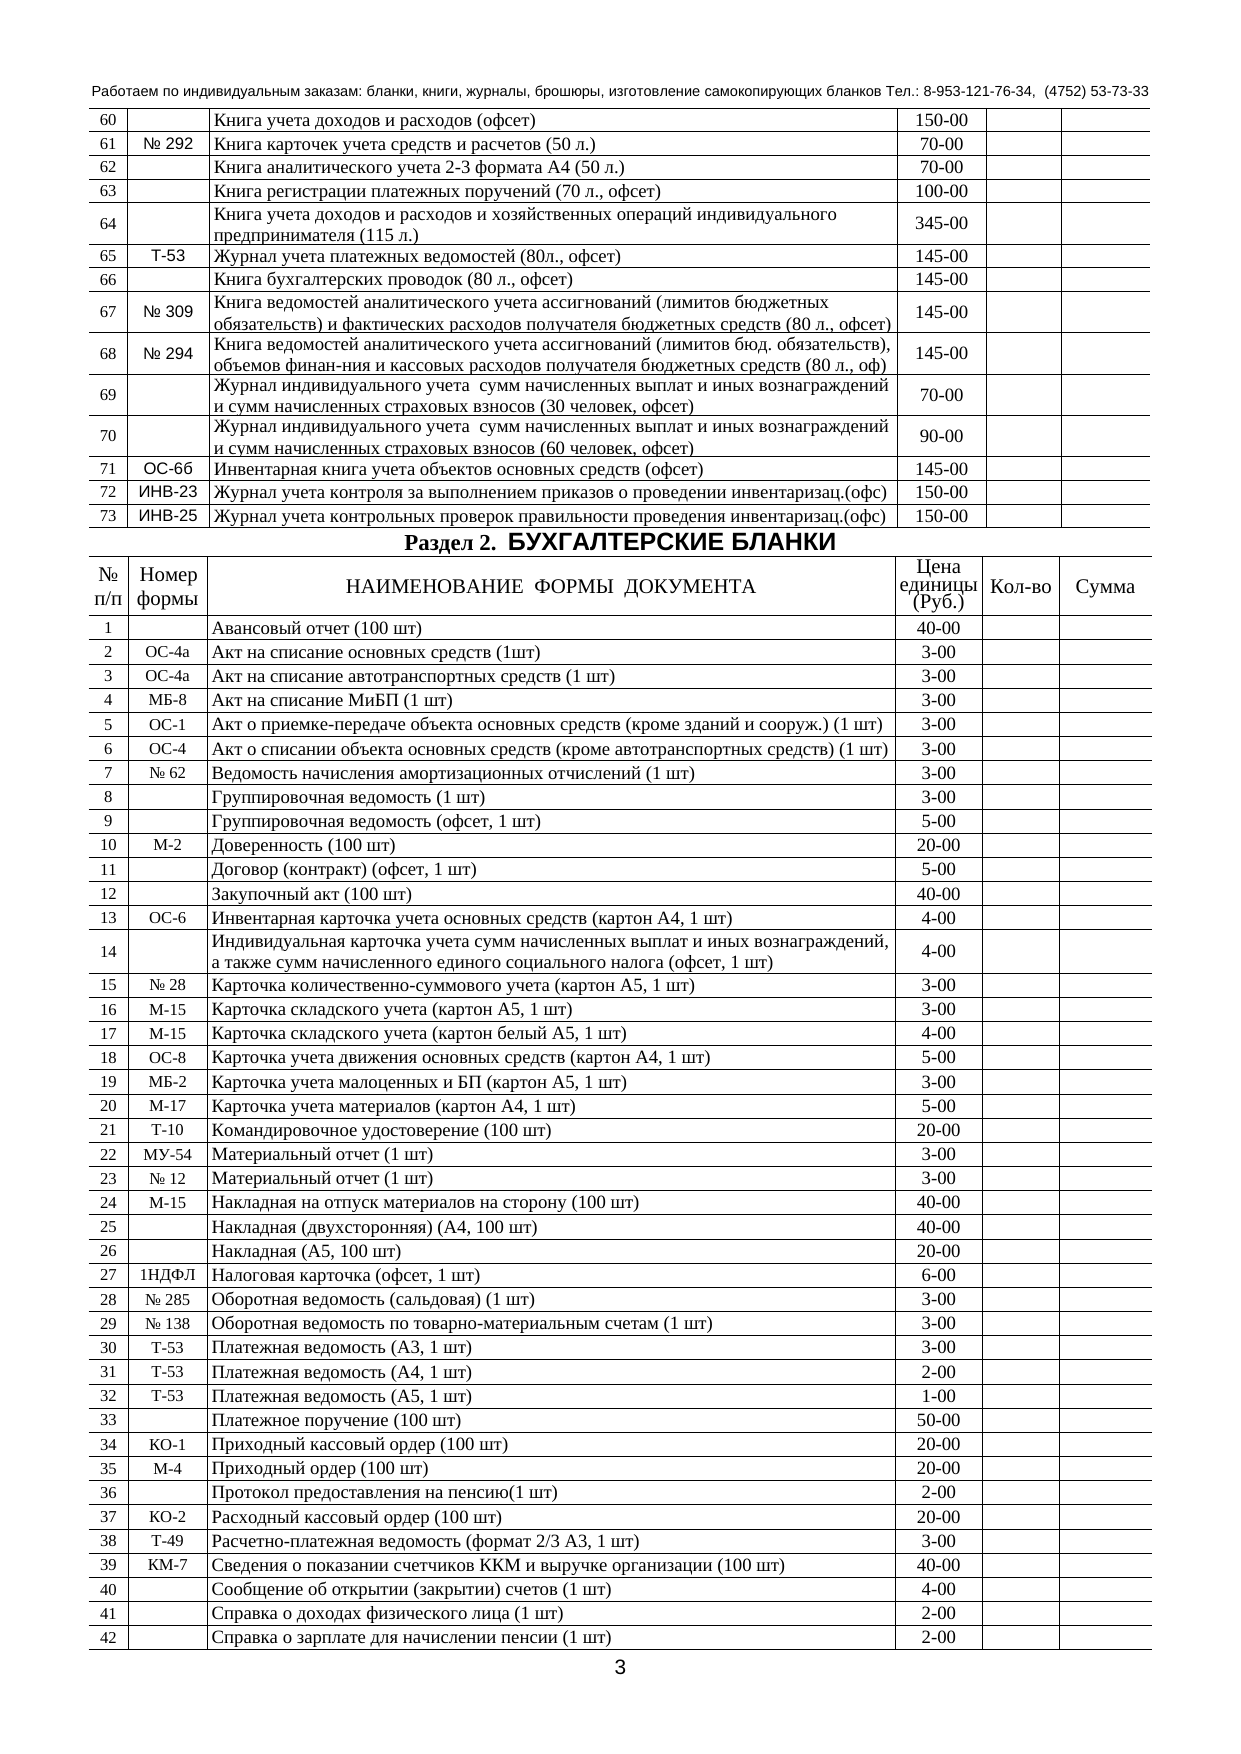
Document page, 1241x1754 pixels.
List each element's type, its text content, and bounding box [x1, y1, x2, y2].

table_cell [987, 457, 1061, 480]
table_cell Т-53 [129, 1360, 207, 1383]
table_cell Оборотная ведомость по товарно-материальным счетам (1 шт) [208, 1312, 895, 1335]
table_cell 61 [89, 132, 127, 155]
table_cell [987, 505, 1061, 527]
table_cell 22 [89, 1143, 128, 1166]
table_cell 10 [89, 834, 128, 857]
table_cell 2-00 [896, 1481, 982, 1504]
table_cell № 294 [128, 333, 209, 374]
table_cell [1055, 810, 1059, 833]
table_cell [987, 416, 1061, 456]
table_cell 35 [89, 1457, 128, 1480]
table_cell Книга бухгалтерских проводок (80 л., офсет) [210, 268, 897, 291]
table_cell 3-00 [896, 785, 982, 808]
table_cell [128, 109, 209, 131]
table_cell [129, 810, 207, 833]
table_cell [129, 930, 207, 973]
table_cell 3-00 [896, 1312, 982, 1335]
table_cell 5-00 [896, 1046, 982, 1069]
table_cell [1062, 180, 1150, 202]
table_cell 31 [89, 1360, 128, 1383]
table_cell [1147, 640, 1152, 663]
table_cell Инвентарная карточка учета основных средств (картон А4, 1 шт) [208, 906, 895, 929]
table_cell [987, 156, 1061, 179]
table_cell Акт о списании объекта основных средств (кроме автотранспортных средств) (1 шт) [208, 737, 895, 760]
table_cell 145-00 [898, 292, 986, 332]
table_cell Книга регистрации платежных поручений (70 л., офсет) [210, 180, 897, 202]
table_cell [1055, 974, 1059, 997]
table_cell 2-00 [896, 1360, 982, 1383]
table_cell [1055, 1191, 1059, 1214]
table_cell Протокол предоставления на пенсию(1 шт) [208, 1481, 895, 1504]
table_cell Справка о доходах физического лица (1 шт) [208, 1602, 895, 1625]
table_cell [1147, 1240, 1152, 1263]
table_cell [1147, 1264, 1152, 1287]
table_cell 60 [89, 109, 127, 131]
table_cell 18 [89, 1046, 128, 1069]
table_cell 3-00 [896, 998, 982, 1021]
table_header Сумма [1060, 557, 1152, 615]
table_cell [129, 1409, 207, 1432]
table_cell [129, 1240, 207, 1263]
table_cell 2-00 [896, 1626, 982, 1649]
table_cell 39 [89, 1554, 128, 1577]
table_cell Ведомость начисления амортизационных отчислений (1 шт) [208, 761, 895, 784]
table_cell [983, 930, 1059, 973]
table_cell [1147, 1433, 1152, 1456]
table_cell 17 [89, 1022, 128, 1045]
table_cell 20-00 [896, 1505, 982, 1528]
table_cell 40-00 [896, 1554, 982, 1577]
table_cell 100-00 [898, 180, 986, 202]
table_cell Книга учета доходов и расходов (офсет) [210, 109, 897, 131]
table_cell [1147, 689, 1152, 712]
table_cell КМ-7 [129, 1554, 207, 1577]
table_cell [1055, 882, 1059, 905]
table_cell [1055, 1602, 1059, 1625]
table_cell 3-00 [896, 761, 982, 784]
table_cell 68 [89, 333, 127, 374]
table_cell 34 [89, 1433, 128, 1456]
table_cell 6 [89, 737, 128, 760]
table_cell [1147, 1505, 1152, 1528]
table_cell 3-00 [896, 713, 982, 736]
table_cell № 292 [128, 132, 209, 155]
table_cell [1055, 906, 1059, 929]
table_cell [987, 180, 1061, 202]
table_cell [1055, 1312, 1059, 1335]
table_cell Авансовый отчет (100 шт) [208, 616, 895, 639]
table_cell 70-00 [898, 132, 986, 155]
table_cell 41 [89, 1602, 128, 1625]
table_cell [1147, 1215, 1152, 1238]
table_cell 38 [89, 1530, 128, 1553]
table_cell ОС-8 [129, 1046, 207, 1069]
table_cell 9 [89, 810, 128, 833]
table_cell [128, 268, 209, 291]
table_cell [1055, 689, 1059, 712]
table_cell [987, 132, 1061, 155]
table_cell 36 [89, 1481, 128, 1504]
table_cell [1055, 1385, 1059, 1408]
table_cell [1055, 1457, 1059, 1480]
table_cell [1147, 974, 1152, 997]
table_cell [1055, 1288, 1059, 1311]
table_cell Платежная ведомость (А4, 1 шт) [208, 1360, 895, 1383]
table_cell 69 [89, 375, 127, 415]
table_cell [1147, 737, 1152, 760]
table_cell [1147, 1360, 1152, 1383]
table_cell [1055, 1070, 1059, 1093]
table_cell [1062, 505, 1150, 527]
table_cell [1147, 1095, 1152, 1118]
table_cell № 309 [128, 292, 209, 332]
table_cell [1055, 1215, 1059, 1238]
table_cell [129, 1626, 207, 1649]
table_cell 23 [89, 1167, 128, 1190]
table_cell ОС-4а [129, 640, 207, 663]
table_cell 2-00 [896, 1602, 982, 1625]
table_cell 70-00 [898, 375, 986, 415]
table_cell Карточка складского учета (картон белый А5, 1 шт) [208, 1022, 895, 1045]
table_cell Платежная ведомость (А3, 1 шт) [208, 1336, 895, 1359]
table_cell 145-00 [898, 268, 986, 291]
table_cell [1055, 1095, 1059, 1118]
table_cell Налоговая карточка (офсет, 1 шт) [208, 1264, 895, 1287]
table_cell М-4 [129, 1457, 207, 1480]
table_cell [1055, 1240, 1059, 1263]
table_cell № 62 [129, 761, 207, 784]
table_cell [987, 292, 1061, 332]
table_cell 19 [89, 1070, 128, 1093]
table_cell Сведения о показании счетчиков ККМ и выручке организации (100 шт) [208, 1554, 895, 1577]
table_cell ИНВ-23 [128, 481, 209, 504]
table_cell 145-00 [898, 457, 986, 480]
table_cell Группировочная ведомость (офсет, 1 шт) [208, 810, 895, 833]
table_cell [987, 333, 1061, 374]
table_cell [1055, 665, 1059, 688]
table_cell [1055, 1119, 1059, 1142]
table_cell [1055, 998, 1059, 1021]
table_cell [1147, 1312, 1152, 1335]
table_cell [1147, 713, 1152, 736]
table_cell 3-00 [896, 1167, 982, 1190]
table_cell [1147, 858, 1152, 881]
table_cell [1055, 737, 1059, 760]
table_cell М-15 [129, 1022, 207, 1045]
table_cell [1147, 665, 1152, 688]
table_cell 24 [89, 1191, 128, 1214]
table_cell 71 [89, 457, 127, 480]
table_cell Расчетно-платежная ведомость (формат 2/3 А3, 1 шт) [208, 1530, 895, 1553]
table_cell [1055, 1360, 1059, 1383]
table_cell № 138 [129, 1312, 207, 1335]
table_cell КО-2 [129, 1505, 207, 1528]
table_cell [1147, 1167, 1152, 1190]
table_cell [1147, 1022, 1152, 1045]
table_cell ИНВ-25 [128, 505, 209, 527]
table_cell [1060, 930, 1152, 973]
table_cell [1062, 132, 1150, 155]
table_cell 40-00 [896, 882, 982, 905]
table_cell [129, 1602, 207, 1625]
table_cell 32 [89, 1385, 128, 1408]
table_cell № 28 [129, 974, 207, 997]
table_cell [1147, 785, 1152, 808]
table_cell [1062, 109, 1150, 131]
table_header Кол-во [983, 557, 1059, 615]
table_cell [128, 156, 209, 179]
table_cell 20-00 [896, 1433, 982, 1456]
table_cell [1147, 1626, 1152, 1649]
table_cell 26 [89, 1240, 128, 1263]
table_cell Платежная ведомость (А5, 1 шт) [208, 1385, 895, 1408]
table_cell Книга карточек учета средств и расчетов (50 л.) [210, 132, 897, 155]
table_cell [1055, 858, 1059, 881]
table_cell [1062, 268, 1150, 291]
table_cell [1055, 785, 1059, 808]
table_cell [1055, 713, 1059, 736]
table_cell [1147, 761, 1152, 784]
table_cell 30 [89, 1336, 128, 1359]
table_cell [1062, 457, 1150, 480]
table_cell 16 [89, 998, 128, 1021]
table_cell [987, 203, 1061, 244]
table_cell 6-00 [896, 1264, 982, 1287]
table_cell 2 [89, 640, 128, 663]
table_cell 12 [89, 882, 128, 905]
table_cell Карточка учета движения основных средств (картон А4, 1 шт) [208, 1046, 895, 1069]
table_cell 29 [89, 1312, 128, 1335]
table_cell [1147, 1481, 1152, 1504]
table_cell Накладная (двухсторонняя) (А4, 100 шт) [208, 1215, 895, 1238]
table_cell КО-1 [129, 1433, 207, 1456]
table_cell 4-00 [896, 1022, 982, 1045]
table_cell 3 [89, 665, 128, 688]
table_cell Акт на списание автотранспортных средств (1 шт) [208, 665, 895, 688]
table_cell [1055, 1433, 1059, 1456]
table_cell Справка о зарплате для начислении пенсии (1 шт) [208, 1626, 895, 1649]
table_cell [1055, 640, 1059, 663]
table_cell [1147, 882, 1152, 905]
table_cell 145-00 [898, 245, 986, 267]
table_cell Договор (контракт) (офсет, 1 шт) [208, 858, 895, 881]
table_cell [1055, 1626, 1059, 1649]
table_cell ОС-1 [129, 713, 207, 736]
table_cell Т-53 [129, 1336, 207, 1359]
table_cell 145-00 [898, 333, 986, 374]
table_cell Журнал учета контрольных проверок правильности проведения инвентаризац.(офс) [210, 505, 897, 527]
table_cell МБ-2 [129, 1070, 207, 1093]
table_cell 1 [89, 616, 128, 639]
table_cell МУ-54 [129, 1143, 207, 1166]
table_cell [1062, 416, 1150, 456]
table_cell [1147, 616, 1152, 639]
table_cell [1062, 333, 1150, 374]
table_cell [129, 1215, 207, 1238]
table_cell Журнал учета платежных ведомостей (80л., офсет) [210, 245, 897, 267]
table_header № п/п [89, 557, 128, 615]
table_cell 5-00 [896, 1095, 982, 1118]
table_cell [1055, 1264, 1059, 1287]
table_cell [128, 203, 209, 244]
table_cell М-17 [129, 1095, 207, 1118]
table_cell 20 [89, 1095, 128, 1118]
table_cell [1147, 1554, 1152, 1577]
table_cell 90-00 [898, 416, 986, 456]
table_cell М-15 [129, 998, 207, 1021]
table_cell [987, 268, 1061, 291]
table_cell 27 [89, 1264, 128, 1287]
table_cell 8 [89, 785, 128, 808]
table_cell Закупочный акт (100 шт) [208, 882, 895, 905]
table_cell [987, 109, 1061, 131]
table_cell [1055, 1167, 1059, 1190]
table_cell Материальный отчет (1 шт) [208, 1167, 895, 1190]
table_cell [128, 375, 209, 415]
table_cell [1062, 292, 1150, 332]
table_cell 40-00 [896, 616, 982, 639]
table_cell [1055, 1530, 1059, 1553]
table_cell 70-00 [898, 156, 986, 179]
table_cell 20-00 [896, 1240, 982, 1263]
table_cell [1062, 481, 1150, 504]
table_cell [1147, 1191, 1152, 1214]
table_cell [1147, 1385, 1152, 1408]
table_cell 5-00 [896, 810, 982, 833]
table_cell № 285 [129, 1288, 207, 1311]
table_cell [1055, 1409, 1059, 1432]
table_cell 150-00 [898, 505, 986, 527]
table_cell [1147, 1409, 1152, 1432]
table_cell 67 [89, 292, 127, 332]
table_cell 3-00 [896, 1070, 982, 1093]
table_cell М-2 [129, 834, 207, 857]
table_cell 7 [89, 761, 128, 784]
table_header Цена единицы (Руб.) [896, 557, 982, 615]
table_cell 4-00 [896, 1578, 982, 1601]
table_cell [128, 180, 209, 202]
table_cell 72 [89, 481, 127, 504]
table_cell [1055, 1481, 1059, 1504]
table_cell Инвентарная книга учета объектов основных средств (офсет) [210, 457, 897, 480]
table_cell 62 [89, 156, 127, 179]
table_cell [1147, 1070, 1152, 1093]
table_cell 3-00 [896, 640, 982, 663]
table_cell ОС-6 [129, 906, 207, 929]
table_cell [1147, 998, 1152, 1021]
table_cell 11 [89, 858, 128, 881]
table_cell [1147, 906, 1152, 929]
table_cell Доверенность (100 шт) [208, 834, 895, 857]
table_cell 13 [89, 906, 128, 929]
table_cell [1147, 810, 1152, 833]
table_cell [129, 1481, 207, 1504]
table_cell 4 [89, 689, 128, 712]
table_cell [1055, 1046, 1059, 1069]
table_cell [987, 375, 1061, 415]
table_cell [1147, 1578, 1152, 1601]
table_cell 40-00 [896, 1191, 982, 1214]
table_cell 73 [89, 505, 127, 527]
table_cell Накладная (А5, 100 шт) [208, 1240, 895, 1263]
table_cell [1147, 1602, 1152, 1625]
table_cell [1055, 1554, 1059, 1577]
table_cell 3-00 [896, 1143, 982, 1166]
table_cell ОС-4а [129, 665, 207, 688]
table_cell 25 [89, 1215, 128, 1238]
table_cell Платежное поручение (100 шт) [208, 1409, 895, 1432]
table_cell [1147, 1530, 1152, 1553]
table_cell [129, 616, 207, 639]
table_cell 20-00 [896, 834, 982, 857]
table_cell Карточка складского учета (картон А5, 1 шт) [208, 998, 895, 1021]
table_cell [1147, 1143, 1152, 1166]
table_cell ОС-6б [128, 457, 209, 480]
table_cell 150-00 [898, 109, 986, 131]
table_cell Карточка учета малоценных и БП (картон А5, 1 шт) [208, 1070, 895, 1093]
table_cell Акт на списание МиБП (1 шт) [208, 689, 895, 712]
table_cell Акт о приемке-передаче объекта основных средств (кроме зданий и сооруж.) (1 шт) [208, 713, 895, 736]
table_cell Приходный кассовый ордер (100 шт) [208, 1433, 895, 1456]
table_cell 14 [89, 930, 128, 973]
table_cell 3-00 [896, 1288, 982, 1311]
table_cell 3-00 [896, 974, 982, 997]
table_cell № 12 [129, 1167, 207, 1190]
text Раздел 2. БУХГАЛТЕРСКИЕ БЛАНКИ [88, 527, 1152, 556]
table_cell [1055, 616, 1059, 639]
table_cell [987, 481, 1061, 504]
table_cell 40-00 [896, 1215, 982, 1238]
table_cell 20-00 [896, 1457, 982, 1480]
table_cell [1055, 1143, 1059, 1166]
table_cell [1055, 1578, 1059, 1601]
table_cell Т-53 [128, 245, 209, 267]
table_cell [1055, 1505, 1059, 1528]
table_cell МБ-8 [129, 689, 207, 712]
table_cell [1062, 375, 1150, 415]
table_cell 70 [89, 416, 127, 456]
table_cell [1147, 1457, 1152, 1480]
table_cell 3-00 [896, 665, 982, 688]
table_cell [129, 1578, 207, 1601]
table_cell 3-00 [896, 689, 982, 712]
table_cell [129, 858, 207, 881]
table_cell 5 [89, 713, 128, 736]
table_cell 21 [89, 1119, 128, 1142]
table_cell 4-00 [896, 930, 982, 973]
table_cell Книга аналитического учета 2-3 формата А4 (50 л.) [210, 156, 897, 179]
table_cell 64 [89, 203, 127, 244]
table_cell 5-00 [896, 858, 982, 881]
table_header НАИМЕНОВАНИЕ ФОРМЫ ДОКУМЕНТА [208, 557, 895, 615]
table_cell Оборотная ведомость (сальдовая) (1 шт) [208, 1288, 895, 1311]
table_cell Карточка учета материалов (картон А4, 1 шт) [208, 1095, 895, 1118]
table_cell [1147, 1046, 1152, 1069]
table_cell [1055, 761, 1059, 784]
table_cell [1055, 834, 1059, 857]
table_cell [129, 882, 207, 905]
table_cell 150-00 [898, 481, 986, 504]
table_cell Акт на списание основных средств (1шт) [208, 640, 895, 663]
table_cell [1147, 1336, 1152, 1359]
table_cell Т-10 [129, 1119, 207, 1142]
table_cell 50-00 [896, 1409, 982, 1432]
table_cell [1062, 203, 1150, 244]
table_cell 65 [89, 245, 127, 267]
table_cell 20-00 [896, 1119, 982, 1142]
table_cell Т-49 [129, 1530, 207, 1553]
table_cell 63 [89, 180, 127, 202]
table_cell Командировочное удостоверение (100 шт) [208, 1119, 895, 1142]
table_cell [1062, 245, 1150, 267]
table_cell ОС-4 [129, 737, 207, 760]
table_cell [1055, 1022, 1059, 1045]
table_cell [1147, 834, 1152, 857]
table_cell 3-00 [896, 1336, 982, 1359]
table_cell 40 [89, 1578, 128, 1601]
table_cell Группировочная ведомость (1 шт) [208, 785, 895, 808]
table_cell Накладная на отпуск материалов на сторону (100 шт) [208, 1191, 895, 1214]
table_cell Расходный кассовый ордер (100 шт) [208, 1505, 895, 1528]
table_cell [987, 245, 1061, 267]
table_cell 4-00 [896, 906, 982, 929]
table_cell [128, 416, 209, 456]
table_cell Карточка количественно-суммового учета (картон А5, 1 шт) [208, 974, 895, 997]
table_cell 345-00 [898, 203, 986, 244]
table_cell [129, 785, 207, 808]
table_cell 33 [89, 1409, 128, 1432]
table_cell [1147, 1119, 1152, 1142]
table_cell Приходный ордер (100 шт) [208, 1457, 895, 1480]
table_cell Журнал учета контроля за выполнением приказов о проведении инвентаризац.(офс) [210, 481, 897, 504]
table_cell 1-00 [896, 1385, 982, 1408]
table_cell Сообщение об открытии (закрытии) счетов (1 шт) [208, 1578, 895, 1601]
table_cell 37 [89, 1505, 128, 1528]
table_cell 42 [89, 1626, 128, 1649]
table_cell 15 [89, 974, 128, 997]
table_cell 3-00 [896, 1530, 982, 1553]
table_header Номер формы [129, 557, 207, 615]
table_cell 66 [89, 268, 127, 291]
table_cell [1147, 1288, 1152, 1311]
table_cell 1НДФЛ [129, 1264, 207, 1287]
table_cell Т-53 [129, 1385, 207, 1408]
table_cell Материальный отчет (1 шт) [208, 1143, 895, 1166]
table_cell 3-00 [896, 737, 982, 760]
table_cell [1062, 156, 1150, 179]
table_cell 28 [89, 1288, 128, 1311]
table_cell [1055, 1336, 1059, 1359]
table_cell М-15 [129, 1191, 207, 1214]
